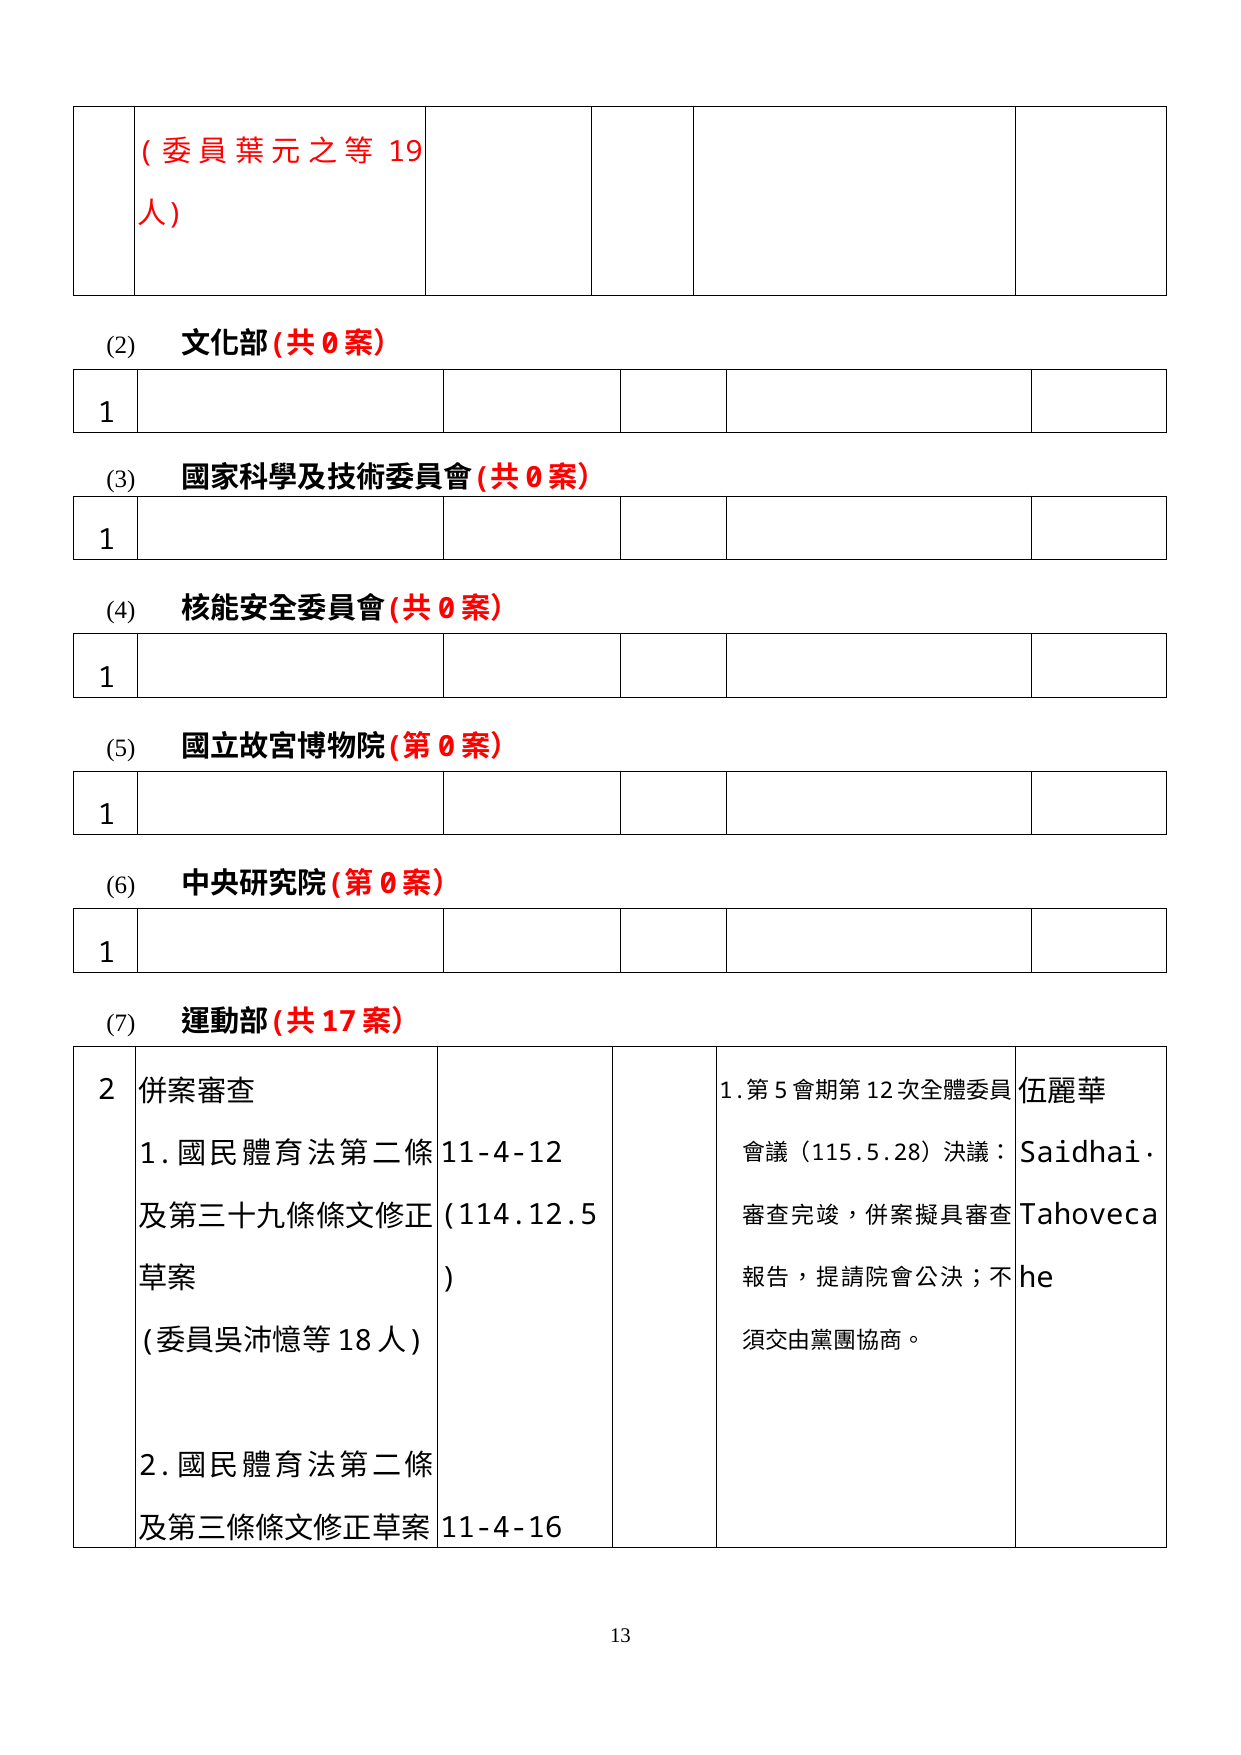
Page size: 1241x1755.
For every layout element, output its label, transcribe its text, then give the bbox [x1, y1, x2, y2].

list 文化部(共0案） [106, 296, 1166, 368]
table_header [74, 497, 137, 559]
table_header [1032, 634, 1166, 697]
list 國立故宮博物院(第0案） [106, 698, 1166, 771]
table_header [1032, 370, 1166, 432]
table_header [1032, 909, 1166, 972]
table_header [613, 1047, 716, 1547]
list 運動部(共17案） [106, 973, 1166, 1046]
table_cell [694, 107, 1015, 294]
table_header [444, 772, 620, 834]
table_header [74, 772, 137, 834]
table_header [74, 909, 137, 972]
table_header 1.第5會期第12次全體委員會議（115.5.28）決議：審查完竣，併案擬具審查報告，提請院會公決；不須交由黨團協商。 [717, 1047, 1015, 1547]
table_header 併案審查 1.國民體育法第二條及第三十九條條文修正草案 (委員吳沛憶等18人) 2.國民體育法第二條及第三條條文修正草案 [136, 1047, 437, 1547]
table_cell [74, 107, 134, 294]
list 國家科學及技術委員會(共0案） [106, 433, 1166, 496]
table_header 11-4-12 (114.12.5) 11-4-16 [438, 1047, 612, 1547]
table_header [1032, 772, 1166, 834]
table_header [138, 497, 443, 559]
table_header [444, 634, 620, 697]
table_header 伍麗華Saidhai‧ Tahovecahe [1016, 1047, 1166, 1547]
table_header [138, 909, 443, 972]
table_header [444, 497, 620, 559]
list 中央研究院(第0案） [106, 835, 1166, 908]
list 核能安全委員會(共0案） [106, 560, 1166, 633]
table_header [727, 909, 1031, 972]
table_header [74, 1047, 135, 1547]
table_header [621, 370, 726, 432]
table_header [74, 634, 137, 697]
table_cell [426, 107, 591, 294]
table_cell (委員葉元之等19人) [135, 107, 425, 294]
table_header [138, 772, 443, 834]
table_header [138, 370, 443, 432]
table_cell [592, 107, 693, 294]
table_header [727, 772, 1031, 834]
table_header [74, 370, 137, 432]
table_header [621, 909, 726, 972]
table_header [727, 497, 1031, 559]
table_header [138, 634, 443, 697]
table_header [621, 772, 726, 834]
table_cell [1016, 107, 1166, 294]
table_header [727, 634, 1031, 697]
table_header [1032, 497, 1166, 559]
table_header [444, 370, 620, 432]
table_header [621, 634, 726, 697]
table_header [727, 370, 1031, 432]
table_header [621, 497, 726, 559]
table_header [444, 909, 620, 972]
